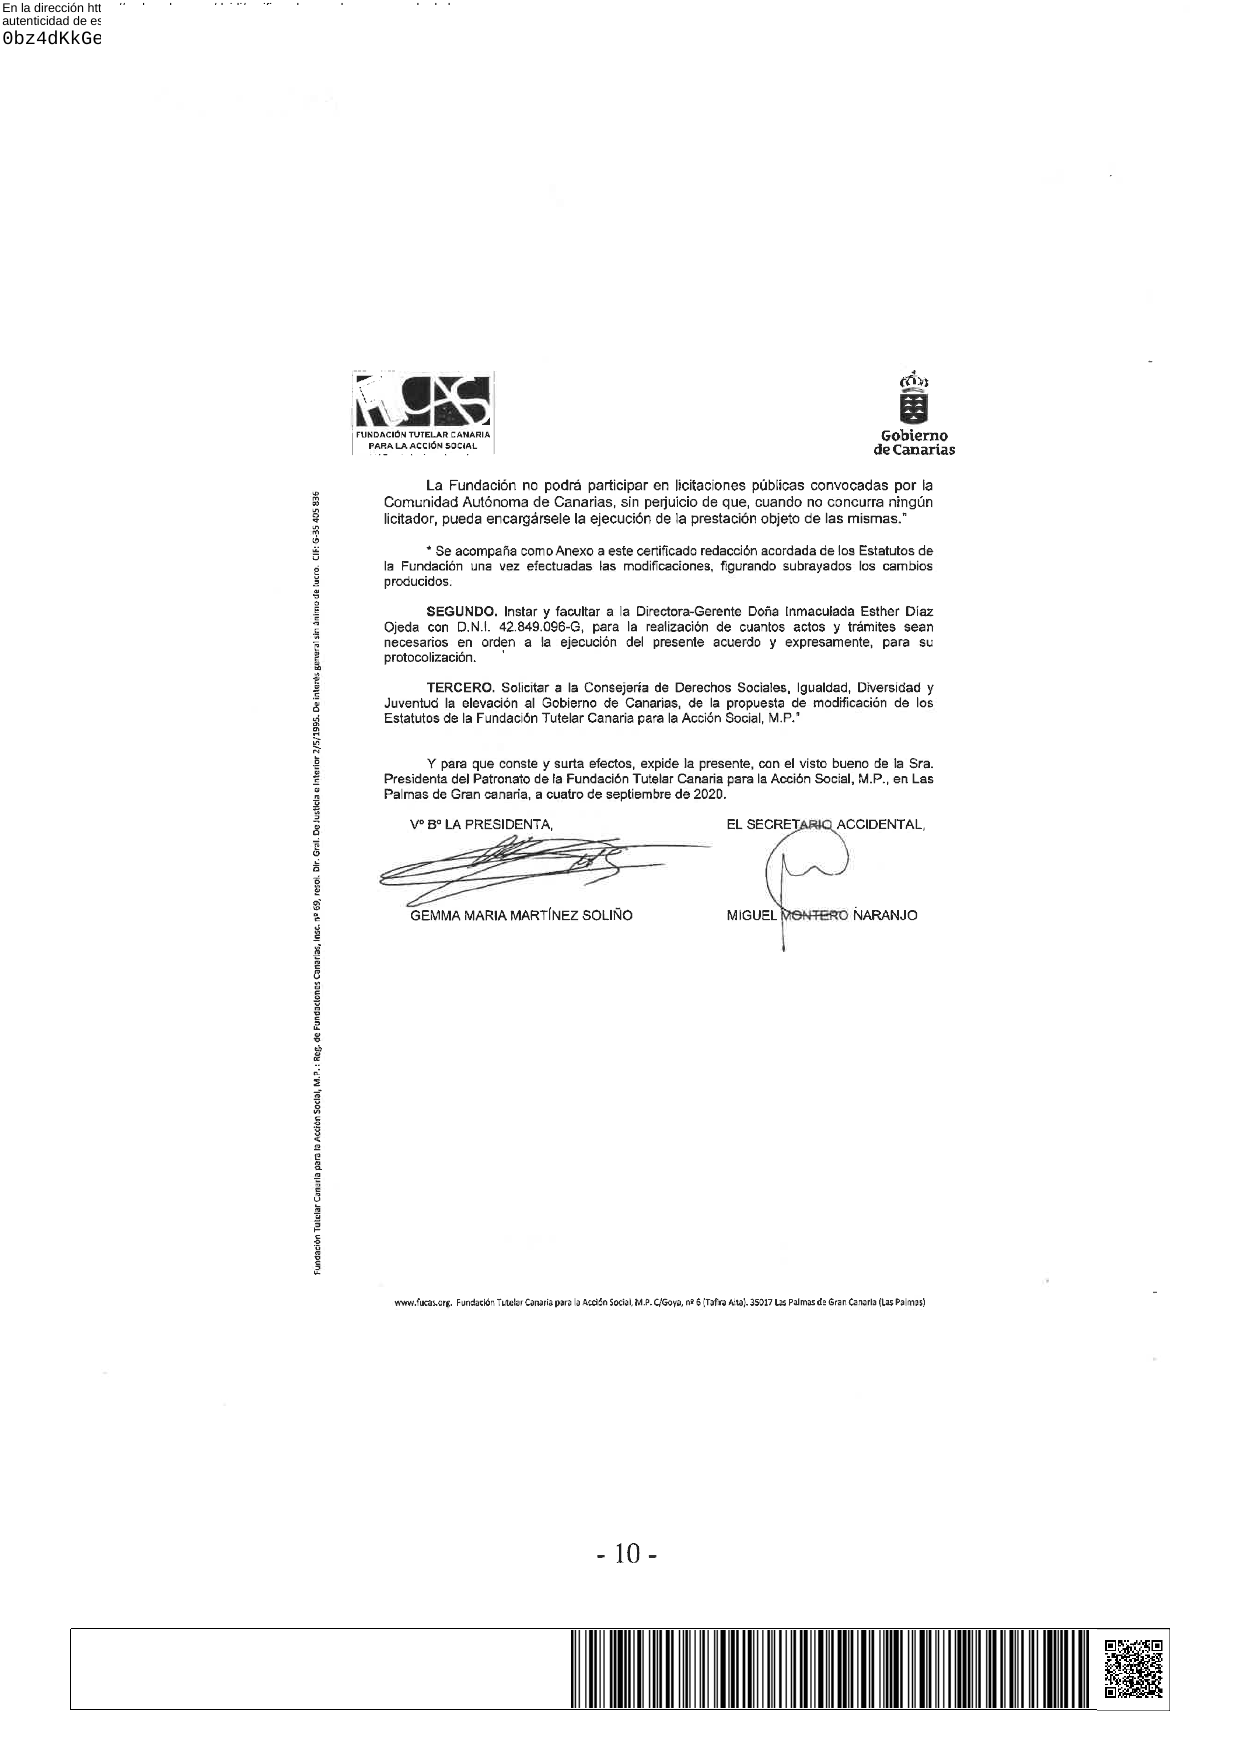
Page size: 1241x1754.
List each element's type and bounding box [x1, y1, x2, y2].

picture [1097, 1628, 1170, 1711]
picture [101, 5, 1190, 1406]
picture [616, 1543, 640, 1563]
picture [571, 1630, 1089, 1708]
